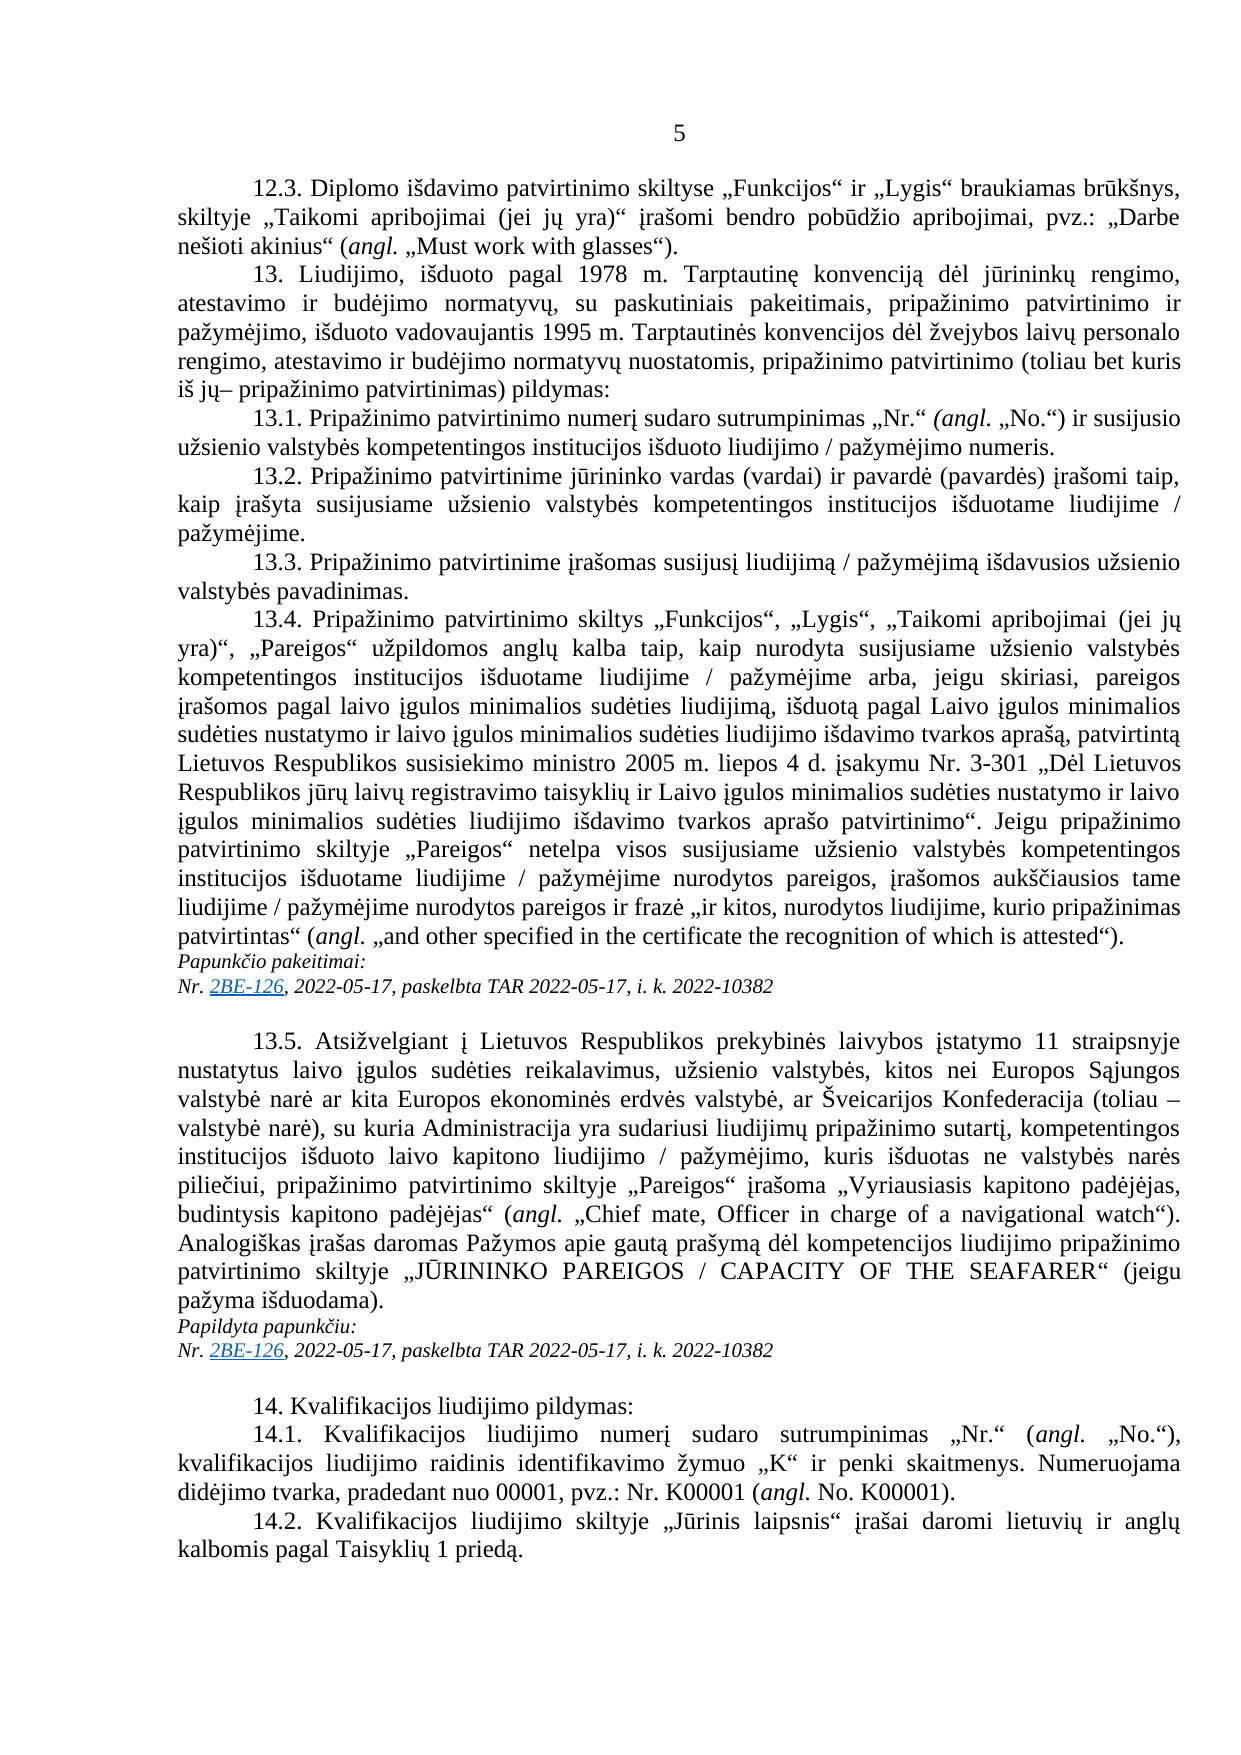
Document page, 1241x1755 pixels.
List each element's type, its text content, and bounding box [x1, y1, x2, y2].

text 13. Liudijimo, išduoto pagal 1978 m. Tarptautinę konvenciją dėl jūrininkų rengimo, atestavimo ir budėjimo normatyvų, su paskutiniais pakeitimais, pripažinimo patvirtinimo ir pažymėjimo, išduoto vadovaujantis 1995 m. Tarptautinės konvencijos dėl žvejybos laivų personalo rengimo, atestavimo ir budėjimo normatyvų nuostatomis, pripažinimo patvirtinimo (toliau bet kuris iš jų– pripažinimo patvirtinimas) pildymas: [177, 259, 1181, 403]
text 14. Kvalifikacijos liudijimo pildymas: [177, 1391, 1181, 1419]
text Nr. 2BE-126, 2022-05-17, paskelbta TAR 2022-05-17, i. k. 2022-10382 [177, 973, 1181, 998]
text 12.3. Diplomo išdavimo patvirtinimo skiltyse „Funkcijos“ ir „Lygis“ braukiamas brūkšnys, skiltyje „Taikomi apribojimai (jei jų yra)“ įrašomi bendro pobūdžio apribojimai, pvz.: „Darbe nešioti akinius“ (angl. „Must work with glasses“). [177, 173, 1181, 259]
text 13.2. Pripažinimo patvirtinime jūrininko vardas (vardai) ir pavardė (pavardės) įrašomi taip, kaip įrašyta susijusiame užsienio valstybės kompetentingos institucijos išduotame liudijime / pažymėjime. [177, 461, 1181, 547]
text 13.5. Atsižvelgiant į Lietuvos Respublikos prekybinės laivybos įstatymo 11 straipsnyje nustatytus laivo įgulos sudėties reikalavimus, užsienio valstybės, kitos nei Europos Sąjungos valstybė narė ar kita Europos ekonominės erdvės valstybė, ar Šveicarijos Konfederacija (toliau – valstybė narė), su kuria Administracija yra sudariusi liudijimų pripažinimo sutartį, kompetentingos institucijos išduoto laivo kapitono liudijimo / pažymėjimo, kuris išduotas ne valstybės narės piliečiui, pripažinimo patvirtinimo skiltyje „Pareigos“ įrašoma „Vyriausiasis kapitono padėjėjas, budintysis kapitono padėjėjas“ (angl. „Chief mate, Officer in charge of a navigational watch“). Analogiškas įrašas daromas Pažymos apie gautą prašymą dėl kompetencijos liudijimo pripažinimo patvirtinimo skiltyje „JŪRININKO PAREIGOS / CAPACITY OF THE SEAFARER“ (jeigu pažyma išduodama). [177, 1026, 1181, 1314]
text Papildyta papunkčiu: [177, 1314, 1181, 1338]
text 13.3. Pripažinimo patvirtinime įrašomas susijusį liudijimą / pažymėjimą išdavusios užsienio valstybės pavadinimas. [177, 547, 1181, 604]
text 14.2. Kvalifikacijos liudijimo skiltyje „Jūrinis laipsnis“ įrašai daromi lietuvių ir anglų kalbomis pagal Taisyklių 1 priedą. [177, 1506, 1181, 1563]
text Papunkčio pakeitimai: [177, 949, 1181, 973]
text Nr. 2BE-126, 2022-05-17, paskelbta TAR 2022-05-17, i. k. 2022-10382 [177, 1338, 1181, 1362]
text 13.1. Pripažinimo patvirtinimo numerį sudaro sutrumpinimas „Nr.“ (angl. „No.“) ir susijusio užsienio valstybės kompetentingos institucijos išduoto liudijimo / pažymėjimo numeris. [177, 403, 1181, 461]
text 13.4. Pripažinimo patvirtinimo skiltys „Funkcijos“, „Lygis“, „Taikomi apribojimai (jei jų yra)“, „Pareigos“ užpildomos anglų kalba taip, kaip nurodyta susijusiame užsienio valstybės kompetentingos institucijos išduotame liudijime / pažymėjime arba, jeigu skiriasi, pareigos įrašomos pagal laivo įgulos minimalios sudėties liudijimą, išduotą pagal Laivo įgulos minimalios sudėties nustatymo ir laivo įgulos minimalios sudėties liudijimo išdavimo tvarkos aprašą, patvirtintą Lietuvos Respublikos susisiekimo ministro 2005 m. liepos 4 d. įsakymu Nr. 3-301 „Dėl Lietuvos Respublikos jūrų laivų registravimo taisyklių ir Laivo įgulos minimalios sudėties nustatymo ir laivo įgulos minimalios sudėties liudijimo išdavimo tvarkos aprašo patvirtinimo“. Jeigu pripažinimo patvirtinimo skiltyje „Pareigos“ netelpa visos susijusiame užsienio valstybės kompetentingos institucijos išduotame liudijime / pažymėjime nurodytos pareigos, įrašomos aukščiausios tame liudijime / pažymėjime nurodytos pareigos ir frazė „ir kitos, nurodytos liudijime, kurio pripažinimas patvirtintas“ (angl. „and other specified in the certificate the recognition of which is attested“). [177, 604, 1181, 949]
text 14.1. Kvalifikacijos liudijimo numerį sudaro sutrumpinimas „Nr.“ (angl. „No.“), kvalifikacijos liudijimo raidinis identifikavimo žymuo „K“ ir penki skaitmenys. Numeruojama didėjimo tvarka, pradedant nuo 00001, pvz.: Nr. K00001 (angl. No. K00001). [177, 1419, 1181, 1506]
